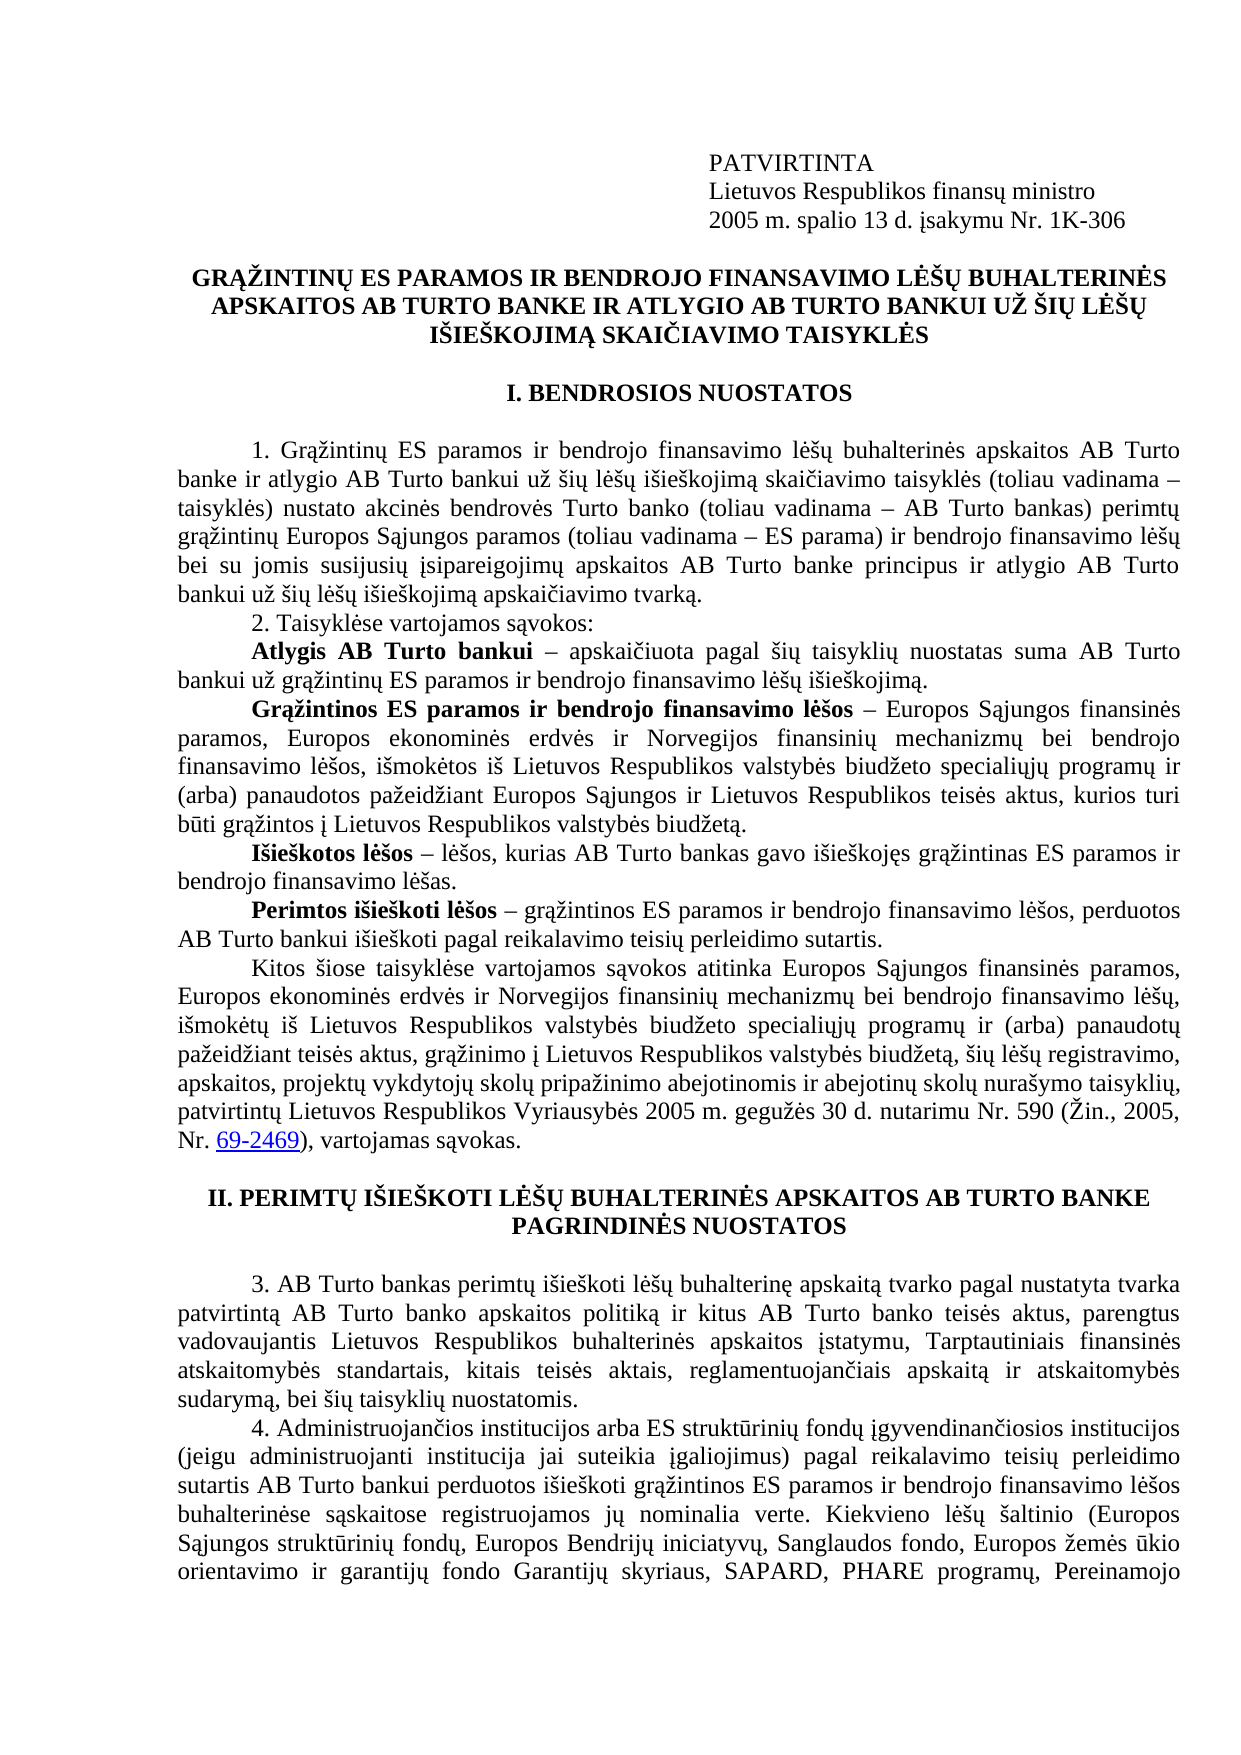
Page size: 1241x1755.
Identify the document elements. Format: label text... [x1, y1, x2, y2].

text Lietuvos Respublikos finansų ministro [177, 176, 1181, 205]
text 1. Grąžintinų ES paramos ir bendrojo finansavimo lėšų buhalterinės apskaitos AB Turto banke ir atlygio AB Turto bankui už šių lėšų išieškojimą skaičiavimo taisyklės (toliau vadinama – taisyklės) nustato akcinės bendrovės Turto banko (toliau vadinama – AB Turto bankas) perimtų grąžintinų Europos Sąjungos paramos (toliau vadinama – ES parama) ir bendrojo finansavimo lėšų bei su jomis susijusių įsipareigojimų apskaitos AB Turto banke principus ir atlygio AB Turto bankui už šių lėšų išieškojimą apskaičiavimo tvarką. [177, 435, 1181, 608]
text grąžintinų ES paramos ir bendrojo finansavimo lėšų BUHALTERINĖS APSKAITOS AB TURTO BANKE IR ATLYGIO AB Turto bankui už ŠIŲ lėšų išieškojimą skaičiavimo TAISYKLĖS [177, 263, 1181, 349]
text PATVIRTINTA [177, 148, 1181, 176]
text 2005 m. spalio 13 d. įsakymu Nr. 1K-306 [177, 205, 1181, 234]
text 3. AB Turto bankas perimtų išieškoti lėšų buhalterinę apskaitą tvarko pagal nustatyta tvarka patvirtintą AB Turto banko apskaitos politiką ir kitus AB Turto banko teisės aktus, parengtus vadovaujantis Lietuvos Respublikos buhalterinės apskaitos įstatymu, Tarptautiniais finansinės atskaitomybės standartais, kitais teisės aktais, reglamentuojančiais apskaitą ir atskaitomybės sudarymą, bei šių taisyklių nuostatomis. [177, 1269, 1181, 1413]
text Perimtos išieškoti lėšos – grąžintinos ES paramos ir bendrojo finansavimo lėšos, perduotos AB Turto bankui išieškoti pagal reikalavimo teisių perleidimo sutartis. [177, 895, 1181, 953]
text II. PERIMTŲ IŠIEŠKOTI LĖŠŲ BUHALTERINĖS APSKAITOS AB TURTO BANKE PAGRINDINĖS NUOSTATOS [177, 1183, 1181, 1240]
text Atlygis AB Turto bankui – apskaičiuota pagal šių taisyklių nuostatas suma AB Turto bankui už grąžintinų ES paramos ir bendrojo finansavimo lėšų išieškojimą. [177, 636, 1181, 694]
text Išieškotos lėšos – lėšos, kurias AB Turto bankas gavo išieškojęs grąžintinas ES paramos ir bendrojo finansavimo lėšas. [177, 838, 1181, 895]
text 4. Administruojančios institucijos arba ES struktūrinių fondų įgyvendinančiosios institucijos (jeigu administruojanti institucija jai suteikia įgaliojimus) pagal reikalavimo teisių perleidimo sutartis AB Turto bankui perduotos išieškoti grąžintinos ES paramos ir bendrojo finansavimo lėšos buhalterinėse sąskaitose registruojamos jų nominalia verte. Kiekvieno lėšų šaltinio (Europos Sąjungos struktūrinių fondų, Europos Bendrijų iniciatyvų, Sanglaudos fondo, Europos žemės ūkio orientavimo ir garantijų fondo Garantijų skyriaus, SAPARD, PHARE programų, Pereinamojo [177, 1413, 1181, 1585]
text Grąžintinos ES paramos ir bendrojo finansavimo lėšos – Europos Sąjungos finansinės paramos, Europos ekonominės erdvės ir Norvegijos finansinių mechanizmų bei bendrojo finansavimo lėšos, išmokėtos iš Lietuvos Respublikos valstybės biudžeto specialiųjų programų ir (arba) panaudotos pažeidžiant Europos Sąjungos ir Lietuvos Respublikos teisės aktus, kurios turi būti grąžintos į Lietuvos Respublikos valstybės biudžetą. [177, 694, 1181, 838]
text I. BENDROSIOS NUOSTATOS [177, 378, 1181, 406]
text Kitos šiose taisyklėse vartojamos sąvokos atitinka Europos Sąjungos finansinės paramos, Europos ekonominės erdvės ir Norvegijos finansinių mechanizmų bei bendrojo finansavimo lėšų, išmokėtų iš Lietuvos Respublikos valstybės biudžeto specialiųjų programų ir (arba) panaudotų pažeidžiant teisės aktus, grąžinimo į Lietuvos Respublikos valstybės biudžetą, šių lėšų registravimo, apskaitos, projektų vykdytojų skolų pripažinimo abejotinomis ir abejotinų skolų nurašymo taisyklių, patvirtintų Lietuvos Respublikos Vyriausybės 2005 m. gegužės 30 d. nutarimu Nr. 590 (Žin., 2005, Nr. 69-2469), vartojamas sąvokas. [177, 953, 1181, 1154]
text 2. Taisyklėse vartojamos sąvokos: [177, 608, 1181, 636]
